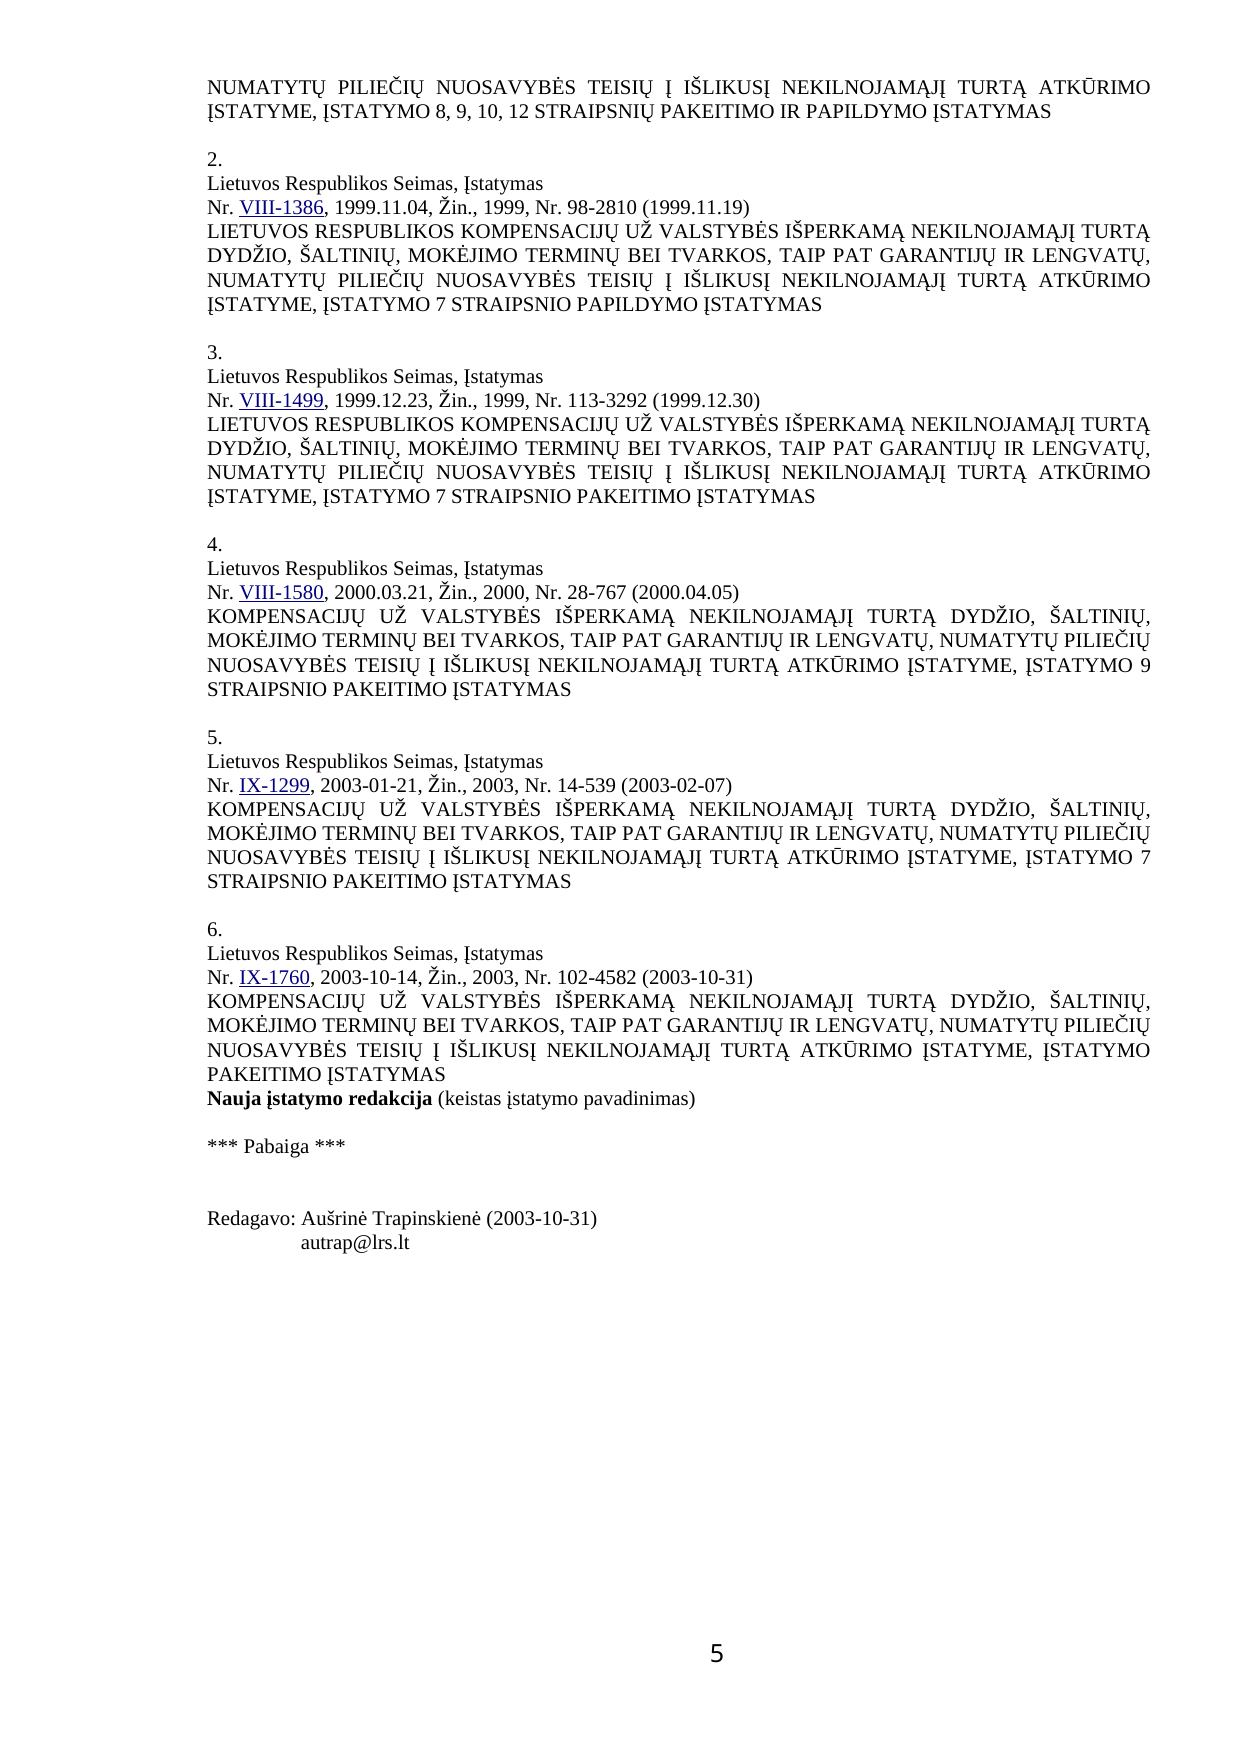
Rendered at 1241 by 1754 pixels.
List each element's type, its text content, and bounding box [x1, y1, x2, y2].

text Lietuvos Respublikos Seimas, Įstatymas [207, 749, 1152, 773]
text 2. [207, 147, 1152, 171]
text Redagavo: Aušrinė Trapinskienė (2003-10-31) [207, 1206, 1152, 1230]
text autrap@lrs.lt [207, 1230, 1152, 1254]
text Nr. IX-1299, 2003-01-21, Žin., 2003, Nr. 14-539 (2003-02-07) [207, 773, 1152, 797]
text Lietuvos Respublikos Seimas, Įstatymas [207, 171, 1152, 195]
text Lietuvos Respublikos Seimas, Įstatymas [207, 941, 1152, 965]
text LIETUVOS RESPUBLIKOS KOMPENSACIJŲ UŽ VALSTYBĖS IŠPERKAMĄ NEKILNOJAMĄJĮ TURTĄ DYDŽIO, ŠALTINIŲ, MOKĖJIMO TERMINŲ BEI TVARKOS, TAIP PAT GARANTIJŲ IR LENGVATŲ, NUMATYTŲ PILIEČIŲ NUOSAVYBĖS TEISIŲ Į IŠLIKUSĮ NEKILNOJAMĄJĮ TURTĄ ATKŪRIMO ĮSTATYME, ĮSTATYMO 7 STRAIPSNIO PAPILDYMO ĮSTATYMAS [207, 219, 1152, 316]
text *** Pabaiga *** [207, 1134, 1152, 1158]
text Nr. VIII-1499, 1999.12.23, Žin., 1999, Nr. 113-3292 (1999.12.30) [207, 388, 1152, 412]
text Nr. VIII-1580, 2000.03.21, Žin., 2000, Nr. 28-767 (2000.04.05) [207, 580, 1152, 604]
text Nauja įstatymo redakcija (keistas įstatymo pavadinimas) [207, 1086, 1152, 1110]
text NUMATYTŲ PILIEČIŲ NUOSAVYBĖS TEISIŲ Į IŠLIKUSĮ NEKILNOJAMĄJĮ TURTĄ ATKŪRIMO ĮSTATYME, ĮSTATYMO 8, 9, 10, 12 STRAIPSNIŲ PAKEITIMO IR PAPILDYMO ĮSTATYMAS [207, 75, 1152, 123]
text Nr. VIII-1386, 1999.11.04, Žin., 1999, Nr. 98-2810 (1999.11.19) [207, 195, 1152, 219]
text Nr. IX-1760, 2003-10-14, Žin., 2003, Nr. 102-4582 (2003-10-31) [207, 965, 1152, 989]
text 3. [207, 340, 1152, 364]
text KOMPENSACIJŲ UŽ VALSTYBĖS IŠPERKAMĄ NEKILNOJAMĄJĮ TURTĄ DYDŽIO, ŠALTINIŲ, MOKĖJIMO TERMINŲ BEI TVARKOS, TAIP PAT GARANTIJŲ IR LENGVATŲ, NUMATYTŲ PILIEČIŲ NUOSAVYBĖS TEISIŲ Į IŠLIKUSĮ NEKILNOJAMĄJĮ TURTĄ ATKŪRIMO ĮSTATYME, ĮSTATYMO 7 STRAIPSNIO PAKEITIMO ĮSTATYMAS [207, 797, 1152, 893]
text 5. [207, 725, 1152, 749]
text KOMPENSACIJŲ UŽ VALSTYBĖS IŠPERKAMĄ NEKILNOJAMĄJĮ TURTĄ DYDŽIO, ŠALTINIŲ, MOKĖJIMO TERMINŲ BEI TVARKOS, TAIP PAT GARANTIJŲ IR LENGVATŲ, NUMATYTŲ PILIEČIŲ NUOSAVYBĖS TEISIŲ Į IŠLIKUSĮ NEKILNOJAMĄJĮ TURTĄ ATKŪRIMO ĮSTATYME, ĮSTATYMO PAKEITIMO ĮSTATYMAS [207, 989, 1152, 1086]
text 6. [207, 917, 1152, 941]
text 4. [207, 532, 1152, 556]
text KOMPENSACIJŲ UŽ VALSTYBĖS IŠPERKAMĄ NEKILNOJAMĄJĮ TURTĄ DYDŽIO, ŠALTINIŲ, MOKĖJIMO TERMINŲ BEI TVARKOS, TAIP PAT GARANTIJŲ IR LENGVATŲ, NUMATYTŲ PILIEČIŲ NUOSAVYBĖS TEISIŲ Į IŠLIKUSĮ NEKILNOJAMĄJĮ TURTĄ ATKŪRIMO ĮSTATYME, ĮSTATYMO 9 STRAIPSNIO PAKEITIMO ĮSTATYMAS [207, 604, 1152, 701]
text Lietuvos Respublikos Seimas, Įstatymas [207, 556, 1152, 580]
text Lietuvos Respublikos Seimas, Įstatymas [207, 364, 1152, 388]
text LIETUVOS RESPUBLIKOS KOMPENSACIJŲ UŽ VALSTYBĖS IŠPERKAMĄ NEKILNOJAMĄJĮ TURTĄ DYDŽIO, ŠALTINIŲ, MOKĖJIMO TERMINŲ BEI TVARKOS, TAIP PAT GARANTIJŲ IR LENGVATŲ, NUMATYTŲ PILIEČIŲ NUOSAVYBĖS TEISIŲ Į IŠLIKUSĮ NEKILNOJAMĄJĮ TURTĄ ATKŪRIMO ĮSTATYME, ĮSTATYMO 7 STRAIPSNIO PAKEITIMO ĮSTATYMAS [207, 412, 1152, 508]
